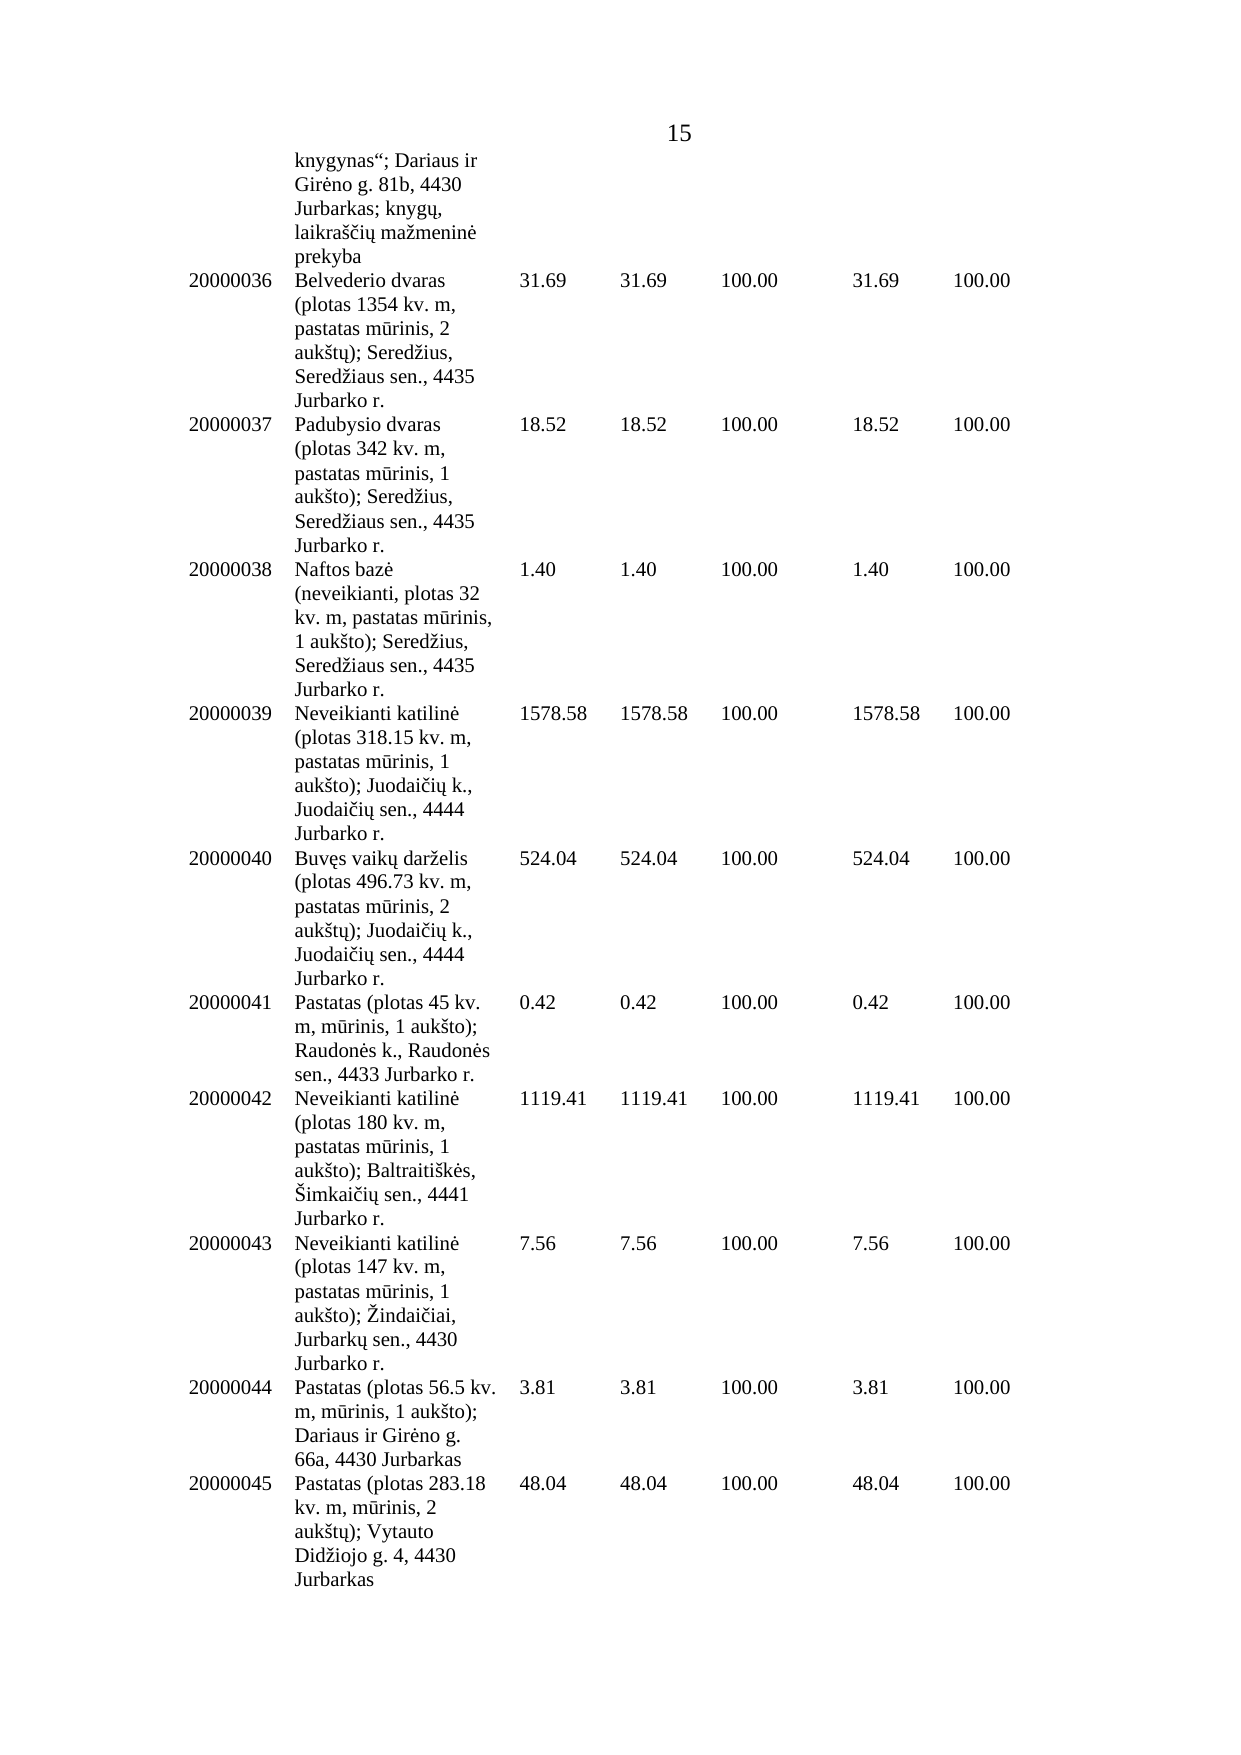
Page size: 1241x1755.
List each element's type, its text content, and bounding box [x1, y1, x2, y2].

table_cell 31.69 [609, 268, 709, 412]
table_cell 100.00 [942, 412, 1064, 557]
table_cell 48.04 [841, 1471, 942, 1591]
table_cell 524.04 [841, 845, 942, 990]
table_cell 3.81 [841, 1375, 942, 1471]
table_cell 20000038 [177, 557, 283, 701]
table_cell Neveikianti katilinė (plotas 180 kv. m, pastatas mūrinis, 1 aukšto); Baltraitiškės, Šimkaičių sen., 4441 Jurbarko r. [283, 1086, 508, 1230]
table_cell 20000041 [177, 990, 283, 1086]
table_cell Buvęs vaikų darželis (plotas 496.73 kv. m, pastatas mūrinis, 2 aukštų); Juodaičių k., Juodaičių sen., 4444 Jurbarko r. [283, 845, 508, 990]
table_cell 100.00 [942, 845, 1064, 990]
table_cell [1064, 412, 1181, 557]
table_cell 7.56 [508, 1230, 609, 1375]
table_cell [508, 148, 609, 268]
table_cell 18.52 [609, 412, 709, 557]
table_cell [942, 148, 1064, 268]
table_cell 20000036 [177, 268, 283, 412]
table_cell [1064, 1375, 1181, 1471]
table_cell [609, 148, 709, 268]
table_cell [841, 148, 942, 268]
table_cell 100.00 [942, 1086, 1064, 1230]
table_cell 1119.41 [508, 1086, 609, 1230]
table_cell [1064, 1086, 1181, 1230]
table_cell 20000042 [177, 1086, 283, 1230]
table_cell 20000040 [177, 845, 283, 990]
table_cell [1064, 1471, 1181, 1591]
table_cell 18.52 [508, 412, 609, 557]
table_cell 100.00 [709, 990, 841, 1086]
table_cell 48.04 [508, 1471, 609, 1591]
table_cell 0.42 [508, 990, 609, 1086]
table_cell 100.00 [709, 1375, 841, 1471]
table_cell 100.00 [709, 557, 841, 701]
table_cell 100.00 [709, 268, 841, 412]
table_cell 18.52 [841, 412, 942, 557]
table_cell 100.00 [709, 701, 841, 845]
table_cell Neveikianti katilinė (plotas 147 kv. m, pastatas mūrinis, 1 aukšto); Žindaičiai, Jurbarkų sen., 4430 Jurbarko r. [283, 1230, 508, 1375]
table_cell Pastatas (plotas 45 kv. m, mūrinis, 1 aukšto); Raudonės k., Raudonės sen., 4433 Jurbarko r. [283, 990, 508, 1086]
table_cell Naftos bazė (neveikianti, plotas 32 kv. m, pastatas mūrinis, 1 aukšto); Seredžius, Seredžiaus sen., 4435 Jurbarko r. [283, 557, 508, 701]
table_cell 1.40 [841, 557, 942, 701]
table_cell 1578.58 [508, 701, 609, 845]
table_cell 100.00 [709, 845, 841, 990]
table_cell [1064, 701, 1181, 845]
table_cell [1064, 1230, 1181, 1375]
table_cell 31.69 [841, 268, 942, 412]
table_cell 100.00 [709, 1086, 841, 1230]
table_cell 1119.41 [841, 1086, 942, 1230]
table_cell 1.40 [508, 557, 609, 701]
table_cell 100.00 [942, 701, 1064, 845]
table_cell 0.42 [841, 990, 942, 1086]
table_cell Padubysio dvaras (plotas 342 kv. m, pastatas mūrinis, 1 aukšto); Seredžius, Seredžiaus sen., 4435 Jurbarko r. [283, 412, 508, 557]
table_cell 100.00 [942, 1471, 1064, 1591]
table_cell knygynas“; Dariaus ir Girėno g. 81b, 4430 Jurbarkas; knygų, laikraščių mažmeninė prekyba [283, 148, 508, 268]
table_cell 1.40 [609, 557, 709, 701]
table_cell 31.69 [508, 268, 609, 412]
table_cell [709, 148, 841, 268]
table_cell 20000045 [177, 1471, 283, 1591]
table_cell [177, 148, 283, 268]
table_cell Belvederio dvaras (plotas 1354 kv. m, pastatas mūrinis, 2 aukštų); Seredžius, Seredžiaus sen., 4435 Jurbarko r. [283, 268, 508, 412]
table_cell 100.00 [709, 412, 841, 557]
table_cell 0.42 [609, 990, 709, 1086]
table_cell 20000043 [177, 1230, 283, 1375]
table_cell Pastatas (plotas 56.5 kv. m, mūrinis, 1 aukšto); Dariaus ir Girėno g. 66a, 4430 Jurbarkas [283, 1375, 508, 1471]
table_cell Pastatas (plotas 283.18 kv. m, mūrinis, 2 aukštų); Vytauto Didžiojo g. 4, 4430 Jurbarkas [283, 1471, 508, 1591]
table_cell 100.00 [942, 557, 1064, 701]
table_cell 3.81 [508, 1375, 609, 1471]
table_cell [1064, 268, 1181, 412]
table_cell 100.00 [942, 1375, 1064, 1471]
table_cell [1064, 990, 1181, 1086]
table_cell 100.00 [709, 1471, 841, 1591]
table_cell 48.04 [609, 1471, 709, 1591]
table_cell [1064, 557, 1181, 701]
table_cell 524.04 [508, 845, 609, 990]
table_cell [1064, 845, 1181, 990]
table_cell 524.04 [609, 845, 709, 990]
table_cell 1578.58 [609, 701, 709, 845]
table_cell 100.00 [942, 1230, 1064, 1375]
table_cell 100.00 [942, 268, 1064, 412]
table_cell 100.00 [709, 1230, 841, 1375]
table_cell 3.81 [609, 1375, 709, 1471]
table_cell 20000037 [177, 412, 283, 557]
table_cell 100.00 [942, 990, 1064, 1086]
table_cell Neveikianti katilinė (plotas 318.15 kv. m, pastatas mūrinis, 1 aukšto); Juodaičių k., Juodaičių sen., 4444 Jurbarko r. [283, 701, 508, 845]
table_cell [1064, 148, 1181, 268]
table_cell 1119.41 [609, 1086, 709, 1230]
table_cell 20000039 [177, 701, 283, 845]
table_cell 7.56 [841, 1230, 942, 1375]
table_cell 7.56 [609, 1230, 709, 1375]
table_cell 1578.58 [841, 701, 942, 845]
table_cell 20000044 [177, 1375, 283, 1471]
